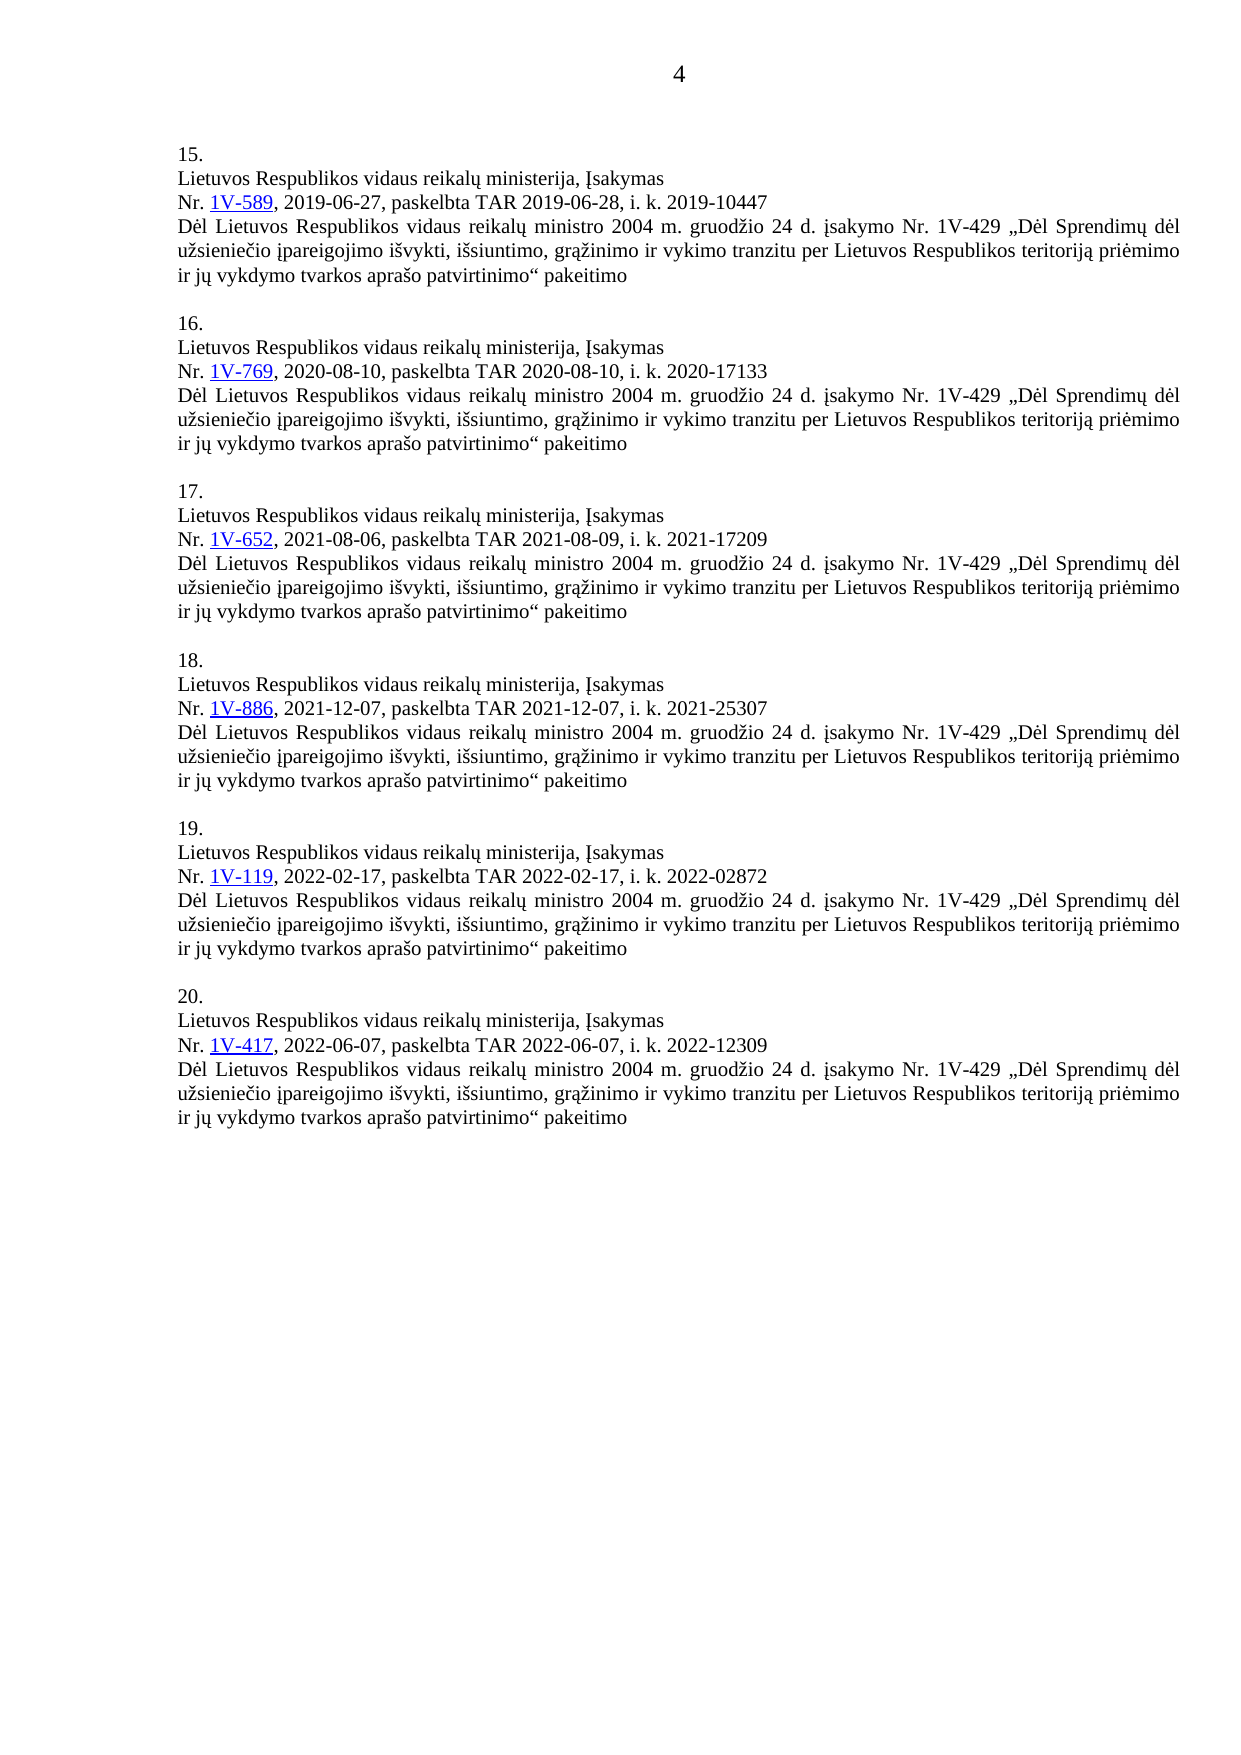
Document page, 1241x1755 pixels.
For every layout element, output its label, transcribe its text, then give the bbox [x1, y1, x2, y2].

text Dėl Lietuvos Respublikos vidaus reikalų ministro 2004 m. gruodžio 24 d. įsakymo Nr. 1V-429 „Dėl Sprendimų dėl užsieniečio įpareigojimo išvykti, išsiuntimo, grąžinimo ir vykimo tranzitu per Lietuvos Respublikos teritoriją priėmimo ir jų vykdymo tvarkos aprašo patvirtinimo“ pakeitimo [177, 888, 1181, 960]
text Nr. 1V-119, 2022-02-17, paskelbta TAR 2022-02-17, i. k. 2022-02872 [177, 864, 1181, 888]
text Lietuvos Respublikos vidaus reikalų ministerija, Įsakymas [177, 840, 1181, 864]
text 19. [177, 816, 1181, 840]
text Dėl Lietuvos Respublikos vidaus reikalų ministro 2004 m. gruodžio 24 d. įsakymo Nr. 1V-429 „Dėl Sprendimų dėl užsieniečio įpareigojimo išvykti, išsiuntimo, grąžinimo ir vykimo tranzitu per Lietuvos Respublikos teritoriją priėmimo ir jų vykdymo tvarkos aprašo patvirtinimo“ pakeitimo [177, 383, 1181, 455]
text Nr. 1V-417, 2022-06-07, paskelbta TAR 2022-06-07, i. k. 2022-12309 [177, 1032, 1181, 1057]
text 17. [177, 479, 1181, 503]
text Nr. 1V-589, 2019-06-27, paskelbta TAR 2019-06-28, i. k. 2019-10447 [177, 190, 1181, 214]
text Dėl Lietuvos Respublikos vidaus reikalų ministro 2004 m. gruodžio 24 d. įsakymo Nr. 1V-429 „Dėl Sprendimų dėl užsieniečio įpareigojimo išvykti, išsiuntimo, grąžinimo ir vykimo tranzitu per Lietuvos Respublikos teritoriją priėmimo ir jų vykdymo tvarkos aprašo patvirtinimo“ pakeitimo [177, 720, 1181, 792]
text Dėl Lietuvos Respublikos vidaus reikalų ministro 2004 m. gruodžio 24 d. įsakymo Nr. 1V-429 „Dėl Sprendimų dėl užsieniečio įpareigojimo išvykti, išsiuntimo, grąžinimo ir vykimo tranzitu per Lietuvos Respublikos teritoriją priėmimo ir jų vykdymo tvarkos aprašo patvirtinimo“ pakeitimo [177, 214, 1181, 287]
text 16. [177, 311, 1181, 335]
text Lietuvos Respublikos vidaus reikalų ministerija, Įsakymas [177, 1008, 1181, 1032]
text Dėl Lietuvos Respublikos vidaus reikalų ministro 2004 m. gruodžio 24 d. įsakymo Nr. 1V-429 „Dėl Sprendimų dėl užsieniečio įpareigojimo išvykti, išsiuntimo, grąžinimo ir vykimo tranzitu per Lietuvos Respublikos teritoriją priėmimo ir jų vykdymo tvarkos aprašo patvirtinimo“ pakeitimo [177, 551, 1181, 623]
text Lietuvos Respublikos vidaus reikalų ministerija, Įsakymas [177, 166, 1181, 190]
text Lietuvos Respublikos vidaus reikalų ministerija, Įsakymas [177, 672, 1181, 696]
text Lietuvos Respublikos vidaus reikalų ministerija, Įsakymas [177, 503, 1181, 527]
text Lietuvos Respublikos vidaus reikalų ministerija, Įsakymas [177, 335, 1181, 359]
text 20. [177, 984, 1181, 1008]
text Nr. 1V-652, 2021-08-06, paskelbta TAR 2021-08-09, i. k. 2021-17209 [177, 527, 1181, 551]
text 15. [177, 142, 1181, 166]
text Nr. 1V-886, 2021-12-07, paskelbta TAR 2021-12-07, i. k. 2021-25307 [177, 696, 1181, 720]
text Nr. 1V-769, 2020-08-10, paskelbta TAR 2020-08-10, i. k. 2020-17133 [177, 359, 1181, 383]
text Dėl Lietuvos Respublikos vidaus reikalų ministro 2004 m. gruodžio 24 d. įsakymo Nr. 1V-429 „Dėl Sprendimų dėl užsieniečio įpareigojimo išvykti, išsiuntimo, grąžinimo ir vykimo tranzitu per Lietuvos Respublikos teritoriją priėmimo ir jų vykdymo tvarkos aprašo patvirtinimo“ pakeitimo [177, 1057, 1181, 1129]
text 18. [177, 647, 1181, 672]
